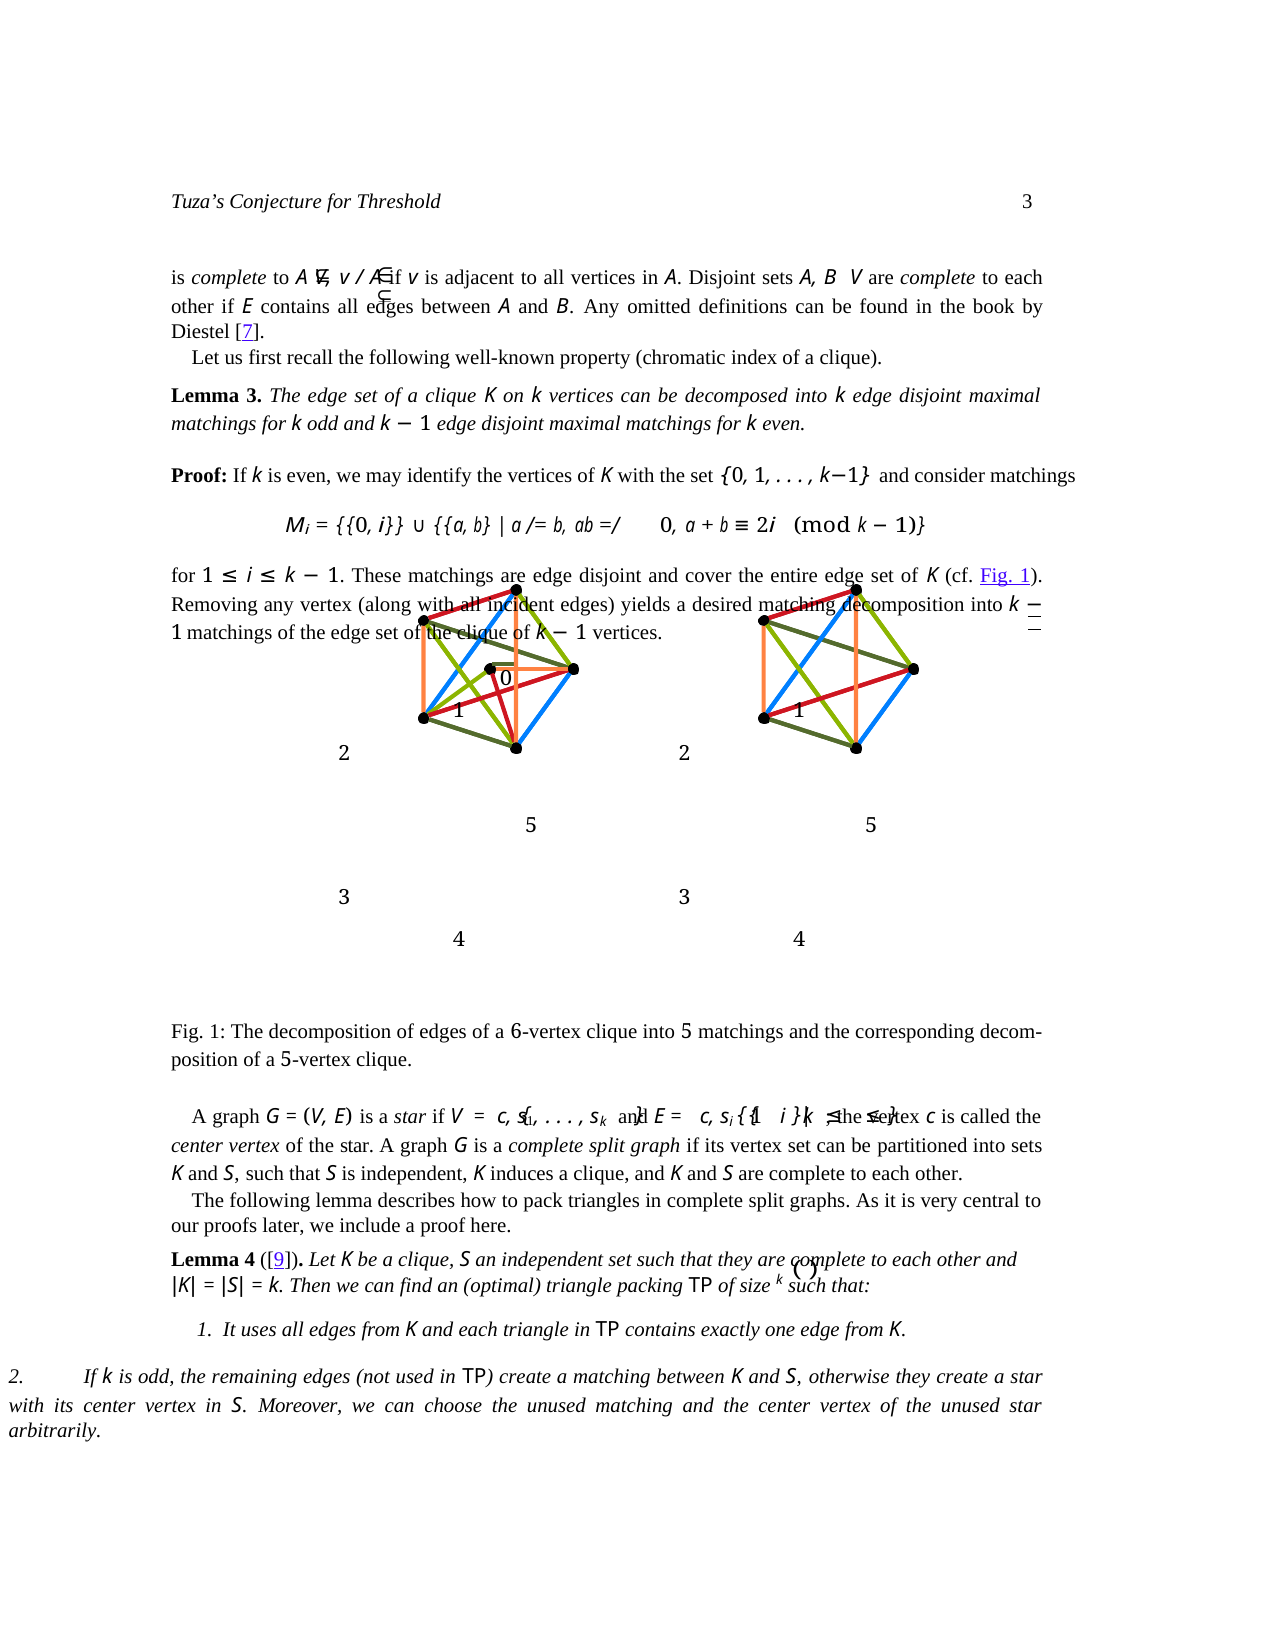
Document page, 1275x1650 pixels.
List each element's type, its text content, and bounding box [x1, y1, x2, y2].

text 4 4 [8, 924, 1249, 953]
text is complete to A V, v / A if v is adjacent to all vertices in A. Disjoint sets A, B V are complete to each other if E contains all edges between A and B. Any omitted definitions can be found in the book by Diestel [7]. [171, 262, 1043, 343]
list If k is odd, the remaining edges (not used in TP) create a matching between K and S, otherwise they create a star with its center vertex in S. Moreover, we can choose the unused matching and the center vertex of the unused star arbitrarily. [8, 1361, 1043, 1442]
text Lemma 3. The edge set of a clique K on k vertices can be decomposed into k edge disjoint maximal matchings for k odd and k − 1 edge disjoint maximal matchings for k even. [171, 380, 1043, 437]
text ( ) [792, 1259, 820, 1280]
text A graph G = (V, E) is a star if V = c, s1, . . . , sk and E = c, si 1 i k ; the vertex c is called the center vertex of the star. A graph G is a complete split graph if its vertex set can be partitioned into sets K and S, such that S is independent, K induces a clique, and K and S are complete to each other. [171, 1102, 1043, 1187]
text 2 2 [338, 738, 1260, 766]
text 1 1 [771, 696, 816, 712]
text { } {{ }| ≤ ≤ } [520, 1105, 911, 1126]
text 1 1 [825, 696, 853, 724]
text Mi = {{0, i}} ∪ {{a, b} | a /= b, ab =/ 0, a + b ≡ 2i (mod k − 1)} [8, 510, 1205, 539]
text 1 1 [485, 696, 505, 724]
list It uses all edges from K and each triangle in TP contains exactly one edge from K. [197, 1314, 1260, 1343]
text 1 1 [877, 696, 1249, 724]
text The following lemma describes how to pack triangles in complete split graphs. As it is very central to our proofs later, we include a proof here. [171, 1188, 1043, 1237]
text |K| = |S| = k. Then we can find an (optimal) triangle packing TP of size k such that: [820, 1272, 1260, 1298]
text 5 5 [525, 810, 1260, 838]
text 1 1 [537, 696, 761, 724]
text Proof: If k is even, we may identify the vertices of K with the set {0, 1, . . . , k−1} and consider matchings [171, 460, 1260, 488]
text 3 3 [338, 882, 1260, 910]
text Fig. 1: The decomposition of edges of a 6-vertex clique into 5 matchings and the corresponding decom- position of a 5-vertex clique. [171, 1016, 1043, 1073]
text 1 1 [426, 696, 435, 709]
text 1 1 [766, 696, 775, 709]
text ⊆ ∈ ⊆ [314, 266, 886, 302]
text Lemma 4 ([9]). Let K be a clique, S an independent set such that they are complete to each other and [171, 1248, 1260, 1272]
text 1 1 [773, 702, 835, 724]
text Let us first recall the following well-known property (chromatic index of a clique). [191, 345, 1260, 369]
text 1 1 [436, 696, 448, 705]
text |K| = |S| = k. Then we can find an (optimal) triangle packing TP of size k such that: [171, 1272, 792, 1298]
text 1 1 [432, 702, 495, 724]
text 1 1 [859, 696, 890, 724]
text 1 1 [502, 696, 513, 724]
text 1 1 [442, 696, 475, 708]
text 1 1 [8, 696, 421, 724]
text 1 1 [519, 696, 550, 724]
text for 1 ≤ i ≤ k − 1. These matchings are edge disjoint and cover the entire edge set of K (cf. Fig. 1). Removing any vertex (along with all incident edges) yields a desired matching decomposition into k − 1 matchings of the edge set of the clique of k − 1 vertices. [171, 560, 1043, 646]
